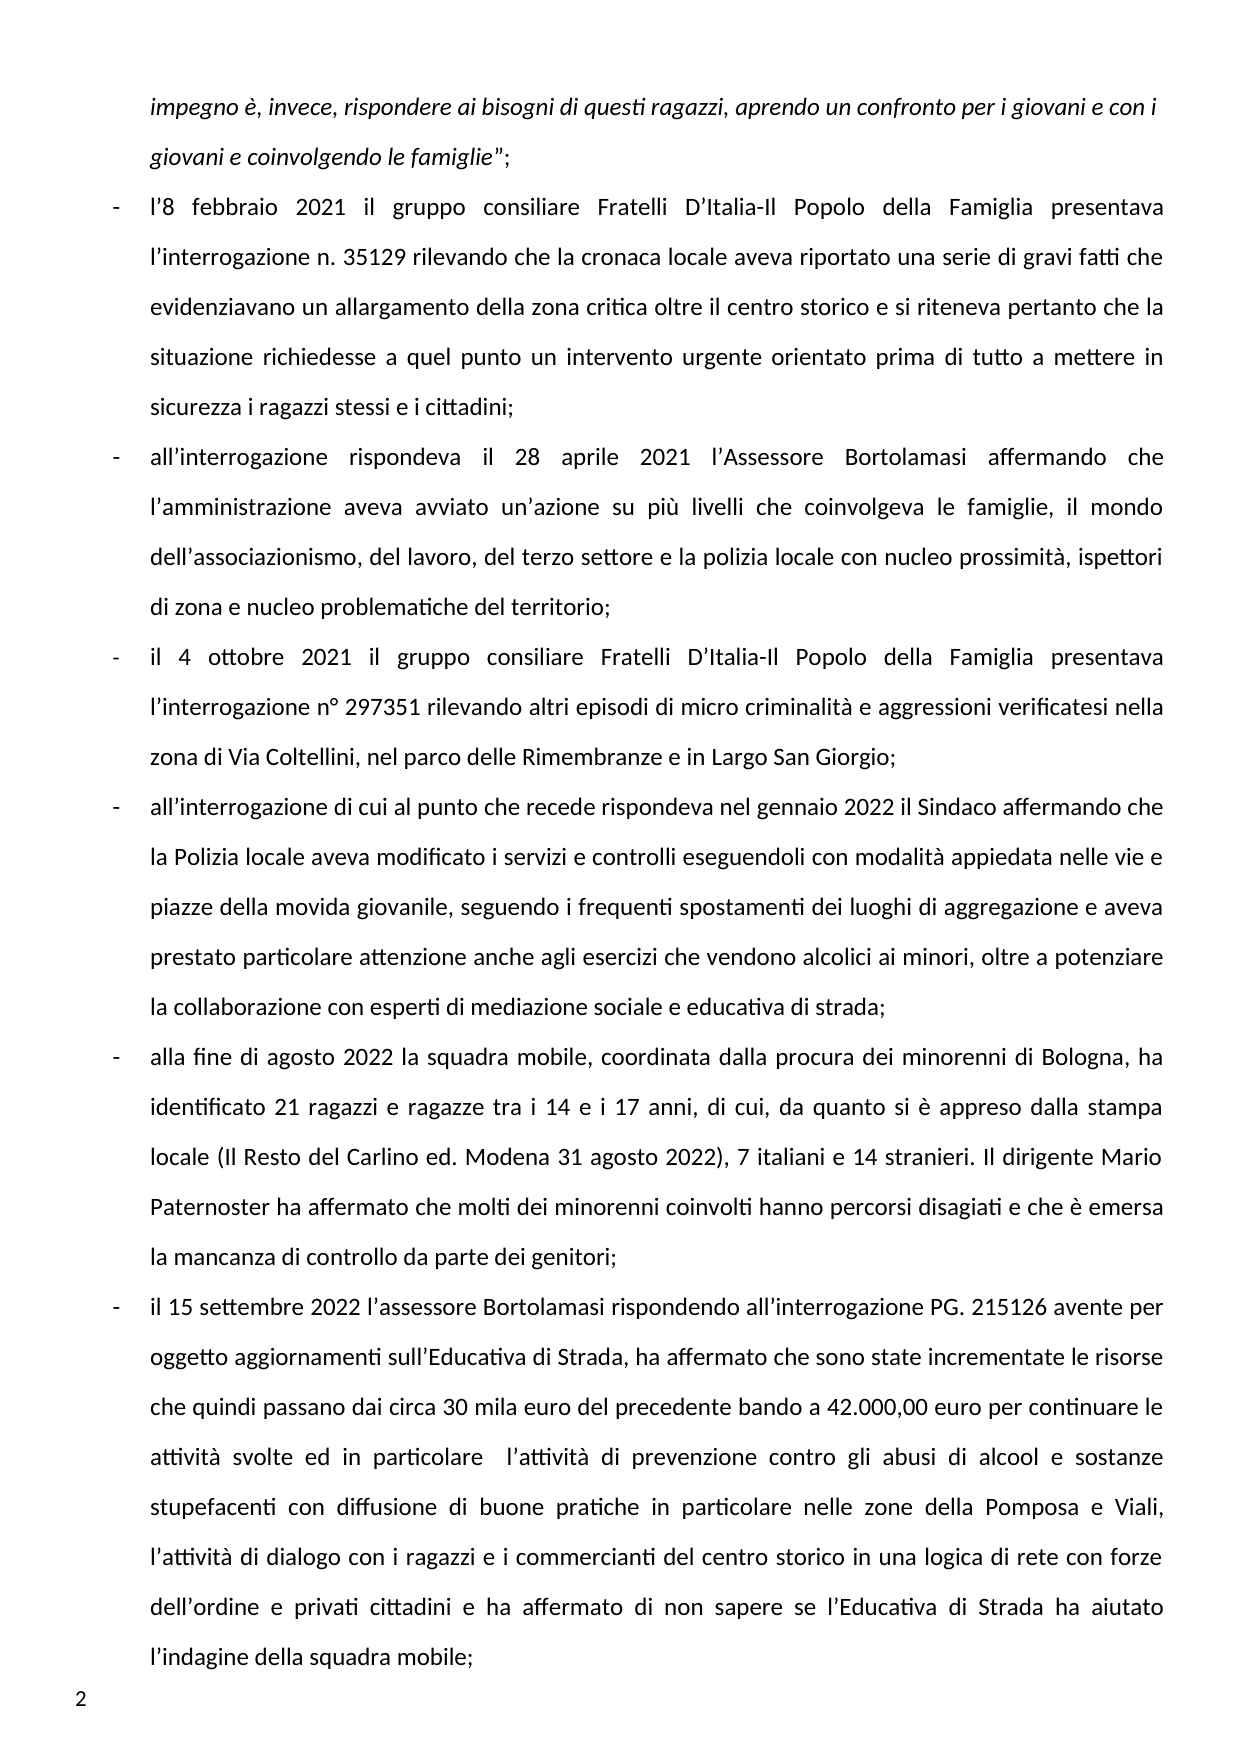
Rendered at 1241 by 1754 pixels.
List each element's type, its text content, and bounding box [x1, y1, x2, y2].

list all’interrogazione rispondeva il 28 aprile 2021 l’Assessore Bortolamasi affermando che l’amministrazione aveva avviato un’azione su più livelli che coinvolgeva le famiglie, il mondo dell’associazionismo, del lavoro, del terzo settore e la polizia locale con nucleo prossimità, ispettori di zona e nucleo problematiche del territorio; [112, 425, 1165, 625]
list alla fine di agosto 2022 la squadra mobile, coordinata dalla procura dei minorenni di Bologna, ha identificato 21 ragazzi e ragazze tra i 14 e i 17 anni, di cui, da quanto si è appreso dalla stampa locale (Il Resto del Carlino ed. Modena 31 agosto 2022), 7 italiani e 14 stranieri. Il dirigente Mario Paternoster ha affermato che molti dei minorenni coinvolti hanno percorsi disagiati e che è emersa la mancanza di controllo da parte dei genitori; [112, 1025, 1165, 1275]
list il 15 settembre 2022 l’assessore Bortolamasi rispondendo all’interrogazione PG. 215126 avente per oggetto aggiornamenti sull’Educativa di Strada, ha affermato che sono state incrementate le risorse che quindi passano dai circa 30 mila euro del precedente bando a 42.000,00 euro per continuare le attività svolte ed in particolare l’attività di prevenzione contro gli abusi di alcool e sostanze stupefacenti con diffusione di buone pratiche in particolare nelle zone della Pomposa e Viali, l’attività di dialogo con i ragazzi e i commercianti del centro storico in una logica di rete con forze dell’ordine e privati cittadini e ha affermato di non sapere se l’Educativa di Strada ha aiutato l’indagine della squadra mobile; [112, 1275, 1165, 1675]
list all’interrogazione di cui al punto che recede rispondeva nel gennaio 2022 il Sindaco affermando che la Polizia locale aveva modificato i servizi e controlli eseguendoli con modalità appiedata nelle vie e piazze della movida giovanile, seguendo i frequenti spostamenti dei luoghi di aggregazione e aveva prestato particolare attenzione anche agli esercizi che vendono alcolici ai minori, oltre a potenziare la collaborazione con esperti di mediazione sociale e educativa di strada; [112, 775, 1165, 1025]
list impegno è, invece, rispondere ai bisogni di questi ragazzi, aprendo un confronto per i giovani e con i giovani e coinvolgendo le famiglie”; [112, 75, 1165, 175]
list l’8 febbraio 2021 il gruppo consiliare Fratelli D’Italia-Il Popolo della Famiglia presentava l’interrogazione n. 35129 rilevando che la cronaca locale aveva riportato una serie di gravi fatti che evidenziavano un allargamento della zona critica oltre il centro storico e si riteneva pertanto che la situazione richiedesse a quel punto un intervento urgente orientato prima di tutto a mettere in sicurezza i ragazzi stessi e i cittadini; [112, 175, 1165, 425]
list il 4 ottobre 2021 il gruppo consiliare Fratelli D’Italia-Il Popolo della Famiglia presentava l’interrogazione n° 297351 rilevando altri episodi di micro criminalità e aggressioni verificatesi nella zona di Via Coltellini, nel parco delle Rimembranze e in Largo San Giorgio; [112, 625, 1165, 775]
